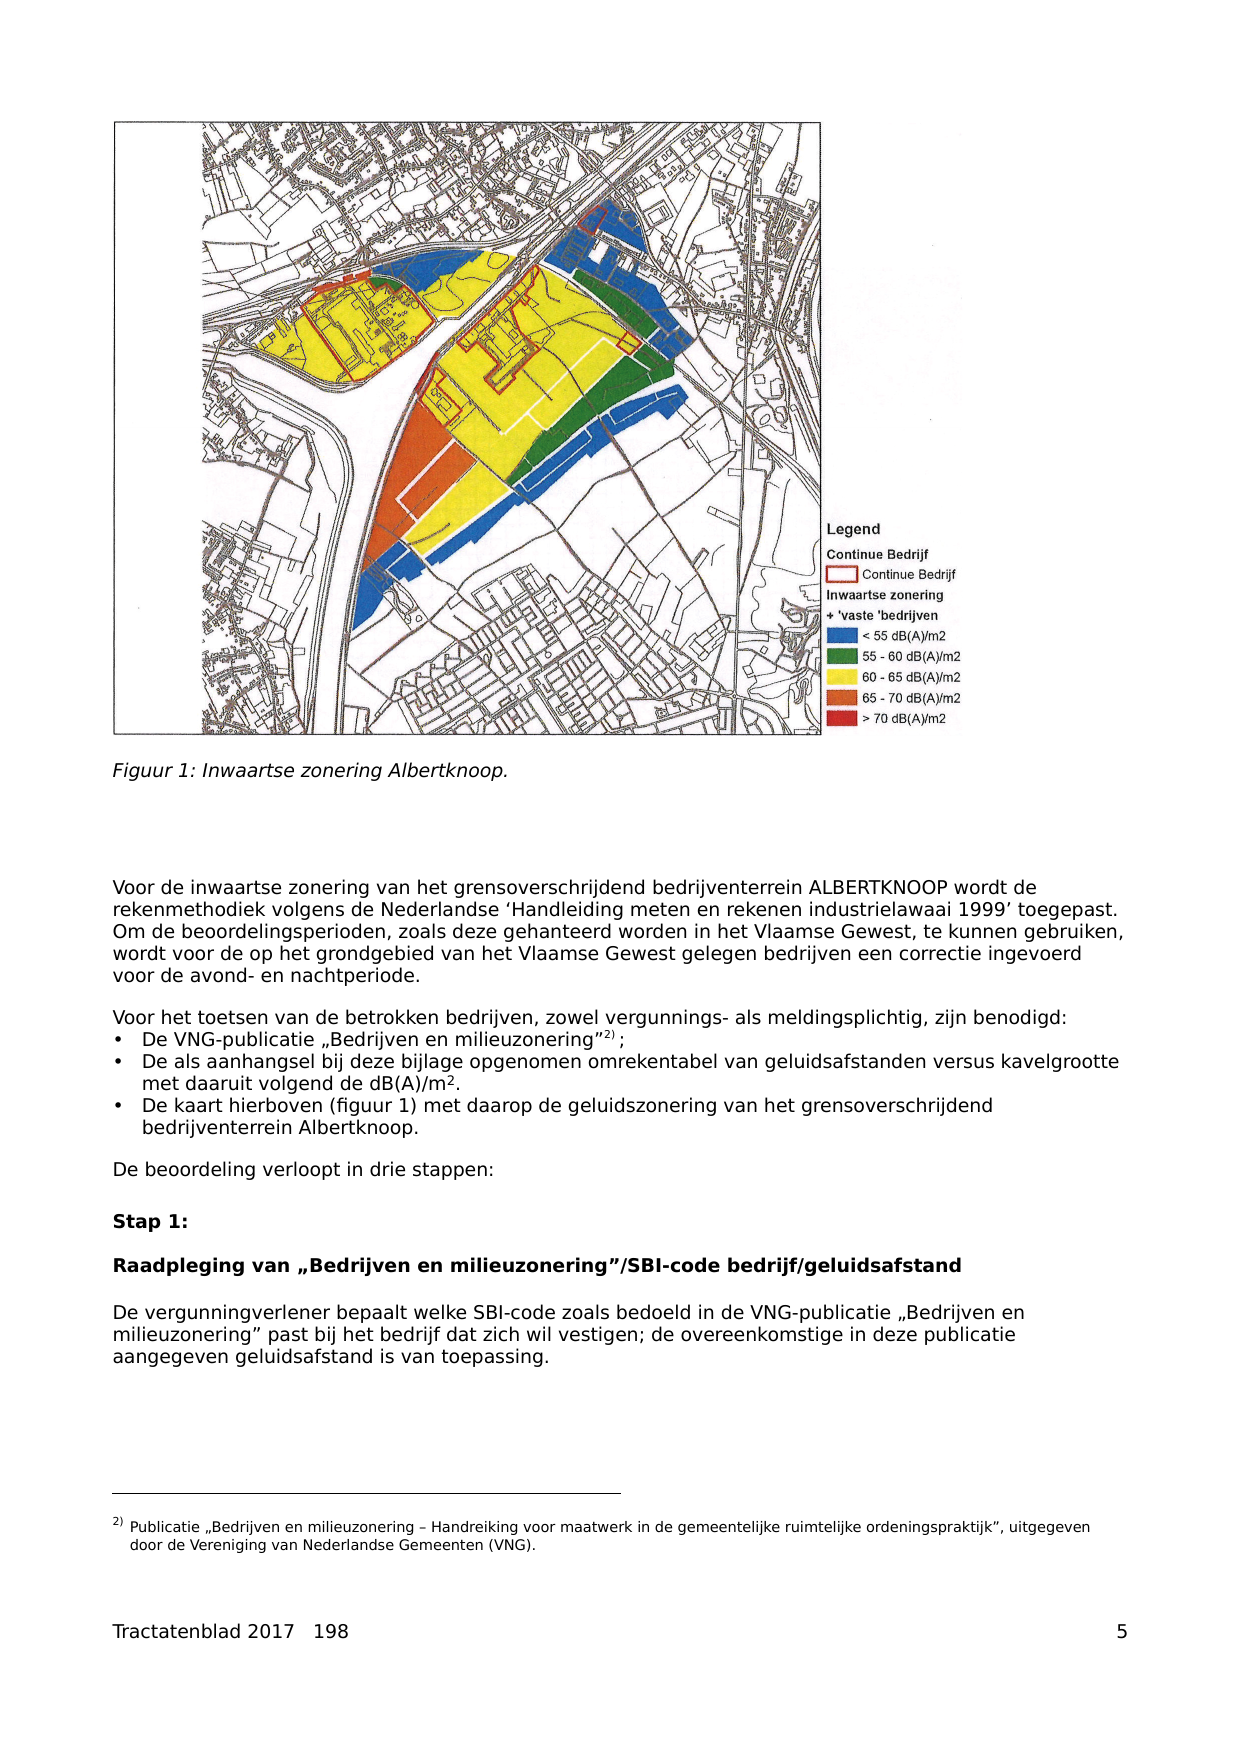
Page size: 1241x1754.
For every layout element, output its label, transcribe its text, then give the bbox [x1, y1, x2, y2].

subtitle Stap 1: Raadpleging van „Bedrijven en milieuzonering”/SBI-code bedrijf/geluidsafstand [112, 1211, 1128, 1277]
picture [112, 121, 963, 736]
text De vergunningverlener bepaalt welke SBI-code zoals bedoeld in de VNG-publicatie „Bedrijven en milieuzonering” past bij het bedrijf dat zich wil vestigen; de overeenkomstige in deze publicatie aangegeven geluidsafstand is van toepassing. [112, 1302, 1128, 1368]
text Figuur 1: Inwaartse zonering Albertknoop. [112, 760, 963, 782]
text Voor de inwaartse zonering van het grensoverschrijdend bedrijventerrein ALBERTKNOOP wordt de rekenmethodiek volgens de Nederlandse ‘Handleiding meten en rekenen industrielawaai 1999’ toegepast. Om de beoordelingsperioden, zoals deze gehanteerd worden in het Vlaamse Gewest, te kunnen gebruiken, wordt voor de op het grondgebied van het Vlaamse Gewest gelegen bedrijven een correctie ingevoerd voor de avond- en nachtperiode. [112, 877, 1128, 987]
text • De VNG-publicatie „Bedrijven en milieuzonering”; [112, 1029, 1128, 1051]
text Publicatie „Bedrijven en milieuzonering – Handreiking voor maatwerk in de gemeentelijke ruimtelijke ordeningspraktijk”, uitgegeven door de Vereniging van Nederlandse Gemeenten (VNG). [112, 1515, 1128, 1554]
text De beoordeling verloopt in drie stappen: [112, 1159, 1128, 1181]
text • De als aanhangsel bij deze bijlage opgenomen omrekentabel van geluidsafstanden versus kavelgrootte met daaruit volgend de dB(A)/m2. [112, 1051, 1128, 1095]
text Voor het toetsen van de betrokken bedrijven, zowel vergunnings- als meldingsplichtig, zijn benodigd: [112, 1007, 1128, 1029]
text • De kaart hierboven (figuur 1) met daarop de geluidszonering van het grensoverschrijdend bedrijventerrein Albertknoop. [112, 1095, 1128, 1139]
